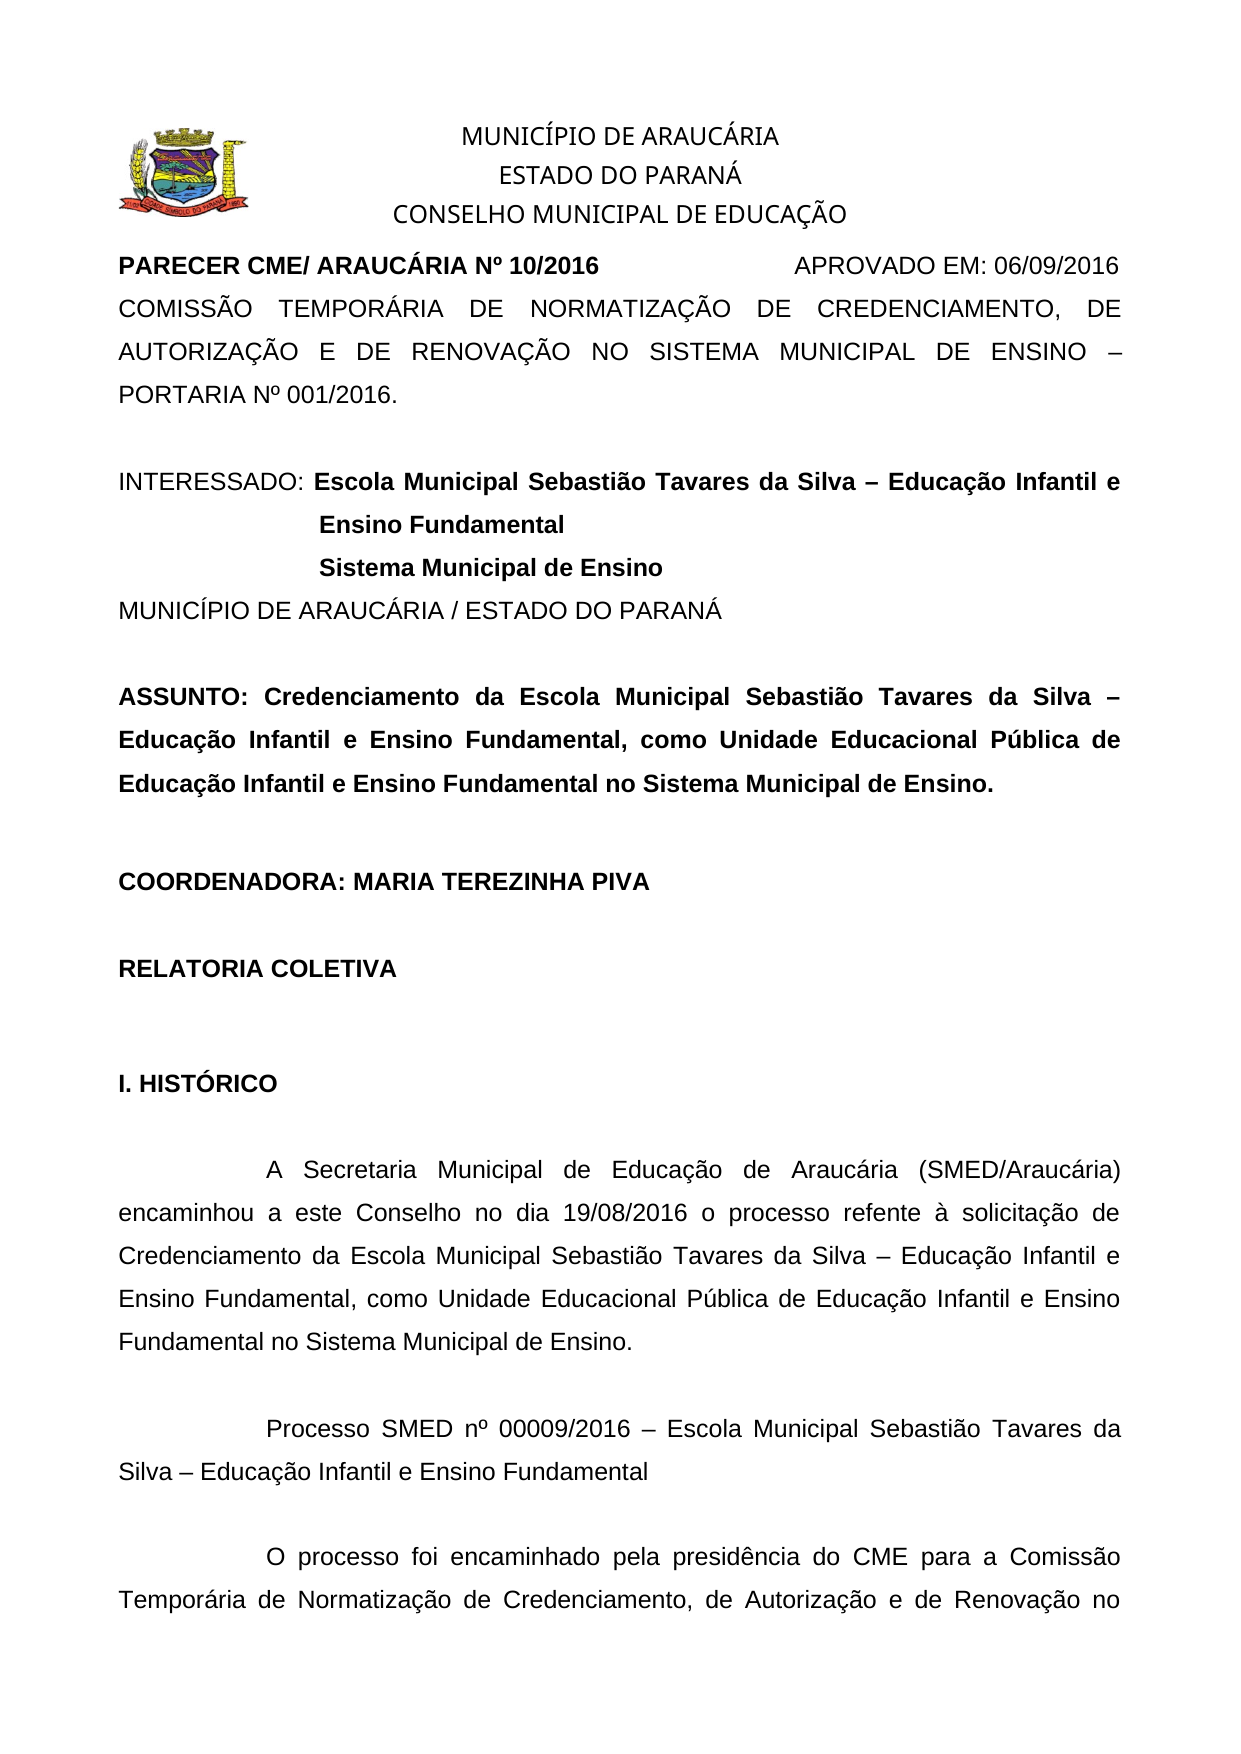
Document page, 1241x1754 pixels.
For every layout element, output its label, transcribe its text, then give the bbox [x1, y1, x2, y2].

text PARECER CME/ ARAUCÁRIA Nº 10/2016 APROVADO EM: 06/09/2016 [118, 251, 1122, 280]
text O processo foi encaminhado pela presidência do CME para a Comissão Temporária de Normatização de Credenciamento, de Autorização e de Renovação no [118, 1542, 1122, 1614]
text Processo SMED nº 00009/2016 – Escola Municipal Sebastião Tavares da Silva – Educação Infantil e Ensino Fundamental [118, 1413, 1122, 1485]
text MUNICÍPIO DE ARAUCÁRIA / ESTADO DO PARANÁ [118, 596, 1122, 625]
text Sistema Municipal de Ensino [319, 553, 1122, 582]
picture [118, 128, 249, 217]
text COORDENADORA: MARIA TEREZINHA PIVA [118, 867, 1122, 896]
text COMISSÃO TEMPORÁRIA DE NORMATIZAÇÃO DE CREDENCIAMENTO, DE AUTORIZAÇÃO E DE RENOVAÇÃO NO SISTEMA MUNICIPAL DE ENSINO – PORTARIA Nº 001/2016. [118, 294, 1122, 409]
text A Secretaria Municipal de Educação de Araucária (SMED/Araucária) encaminhou a este Conselho no dia 19/08/2016 o processo refente à solicitação de Credenciamento da Escola Municipal Sebastião Tavares da Silva – Educação Infantil e Ensino Fundamental, como Unidade Educacional Pública de Educação Infantil e Ensino Fundamental no Sistema Municipal de Ensino. [118, 1155, 1122, 1356]
text RELATORIA COLETIVA [118, 953, 1122, 982]
text ASSUNTO: Credenciamento da Escola Municipal Sebastião Tavares da Silva – Educação Infantil e Ensino Fundamental, como Unidade Educacional Pública de Educação Infantil e Ensino Fundamental no Sistema Municipal de Ensino. [118, 682, 1122, 797]
text I. HISTÓRICO [118, 1068, 1122, 1097]
text INTERESSADO: Escola Municipal Sebastião Tavares da Silva – Educação Infantil e Ensino Fundamental [118, 467, 1122, 538]
